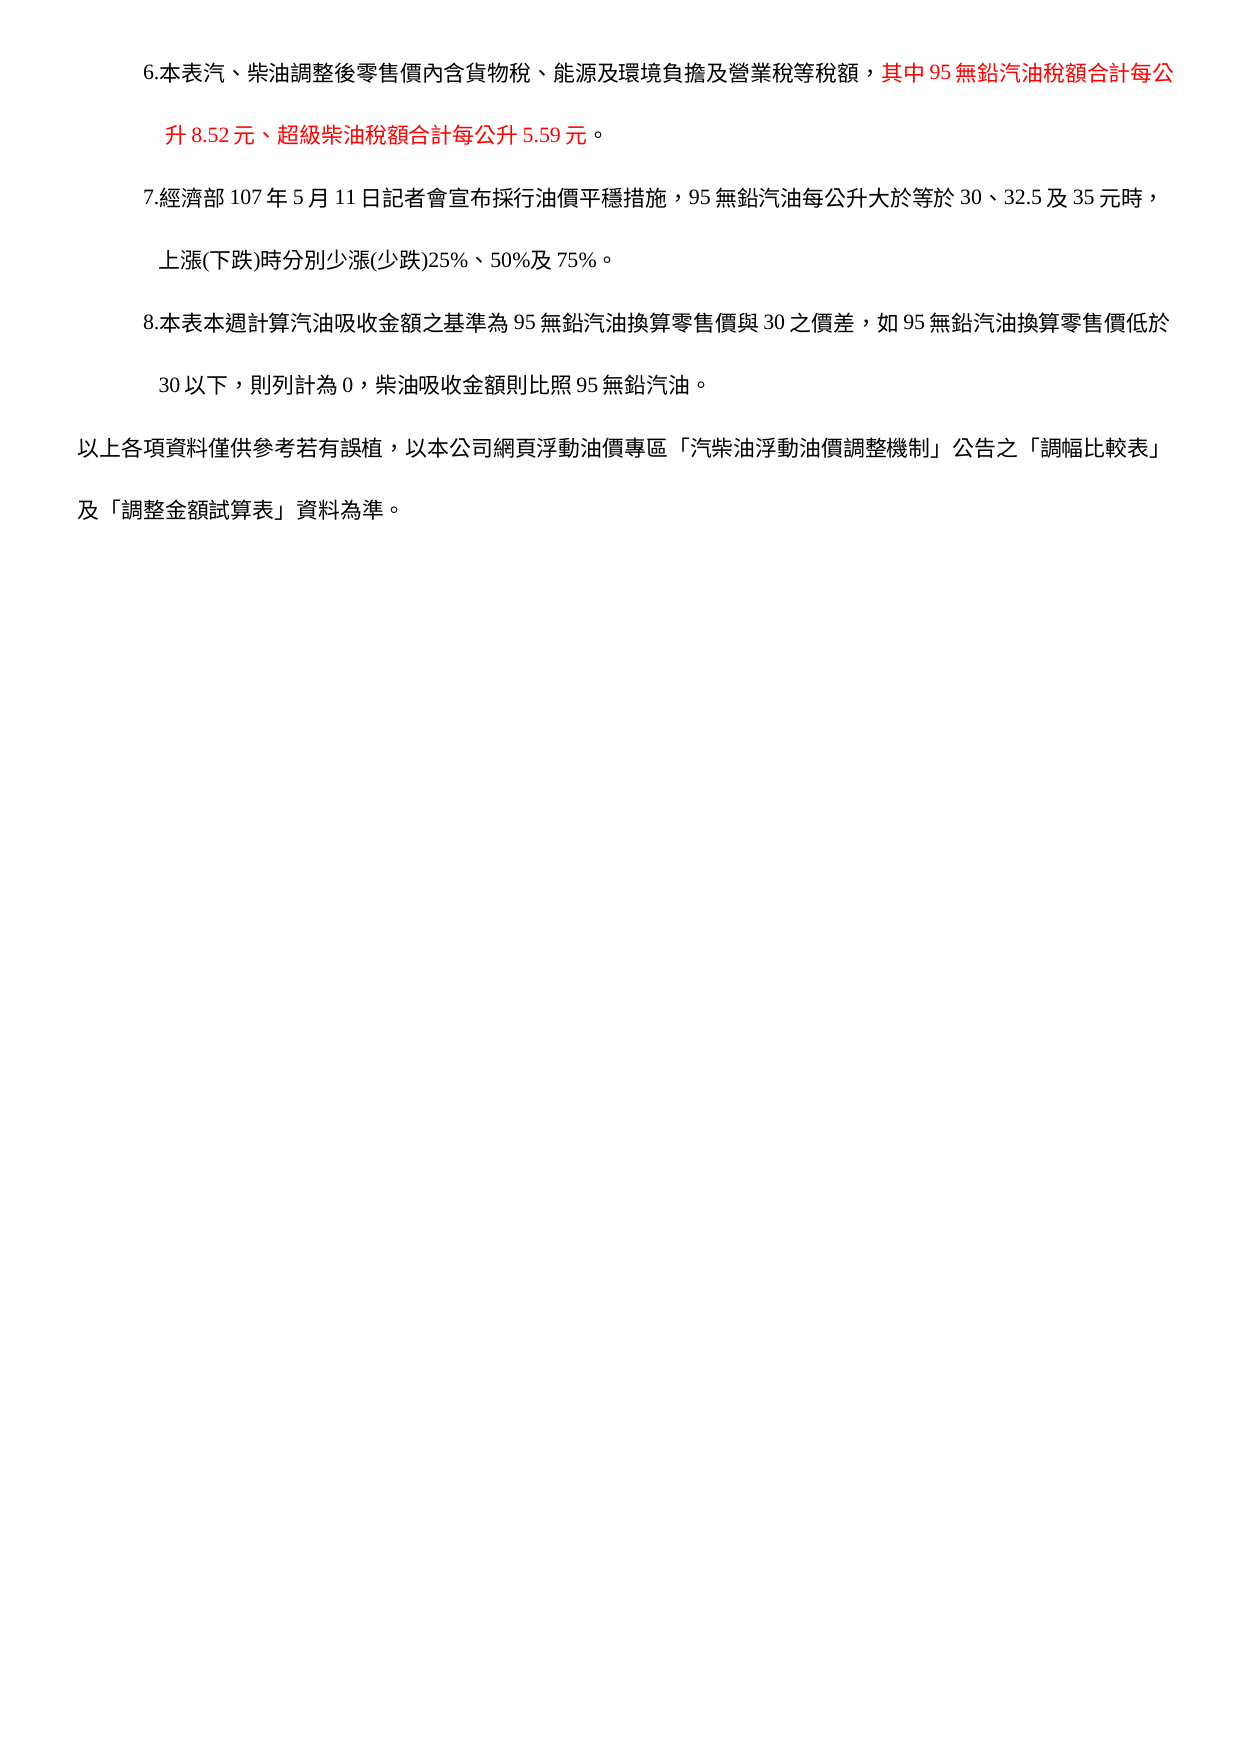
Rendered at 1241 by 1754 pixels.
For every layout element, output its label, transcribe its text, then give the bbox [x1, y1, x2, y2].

text 以上各項資料僅供參考若有誤植，以本公司網頁浮動油價專區「汽柴油浮動油價調整機制」公告之「調幅比較表」及「調整金額試算表」資料為準。 [77, 405, 1175, 530]
text 7.經濟部107年5月11日記者會宣布採行油價平穩措施，95無鉛汽油每公升大於等於30、32.5及35元時，上漲(下跌)時分別少漲(少跌)25%、50%及75%。 [143, 155, 1175, 280]
text 6.本表汽、柴油調整後零售價內含貨物稅、能源及環境負擔及營業稅等稅額，其中95無鉛汽油稅額合計每公升8.52元、超級柴油稅額合計每公升5.59元。 [143, 30, 1175, 155]
text 8.本表本週計算汽油吸收金額之基準為95無鉛汽油換算零售價與30之價差，如95無鉛汽油換算零售價低於30以下，則列計為0，柴油吸收金額則比照95無鉛汽油。 [143, 280, 1175, 405]
